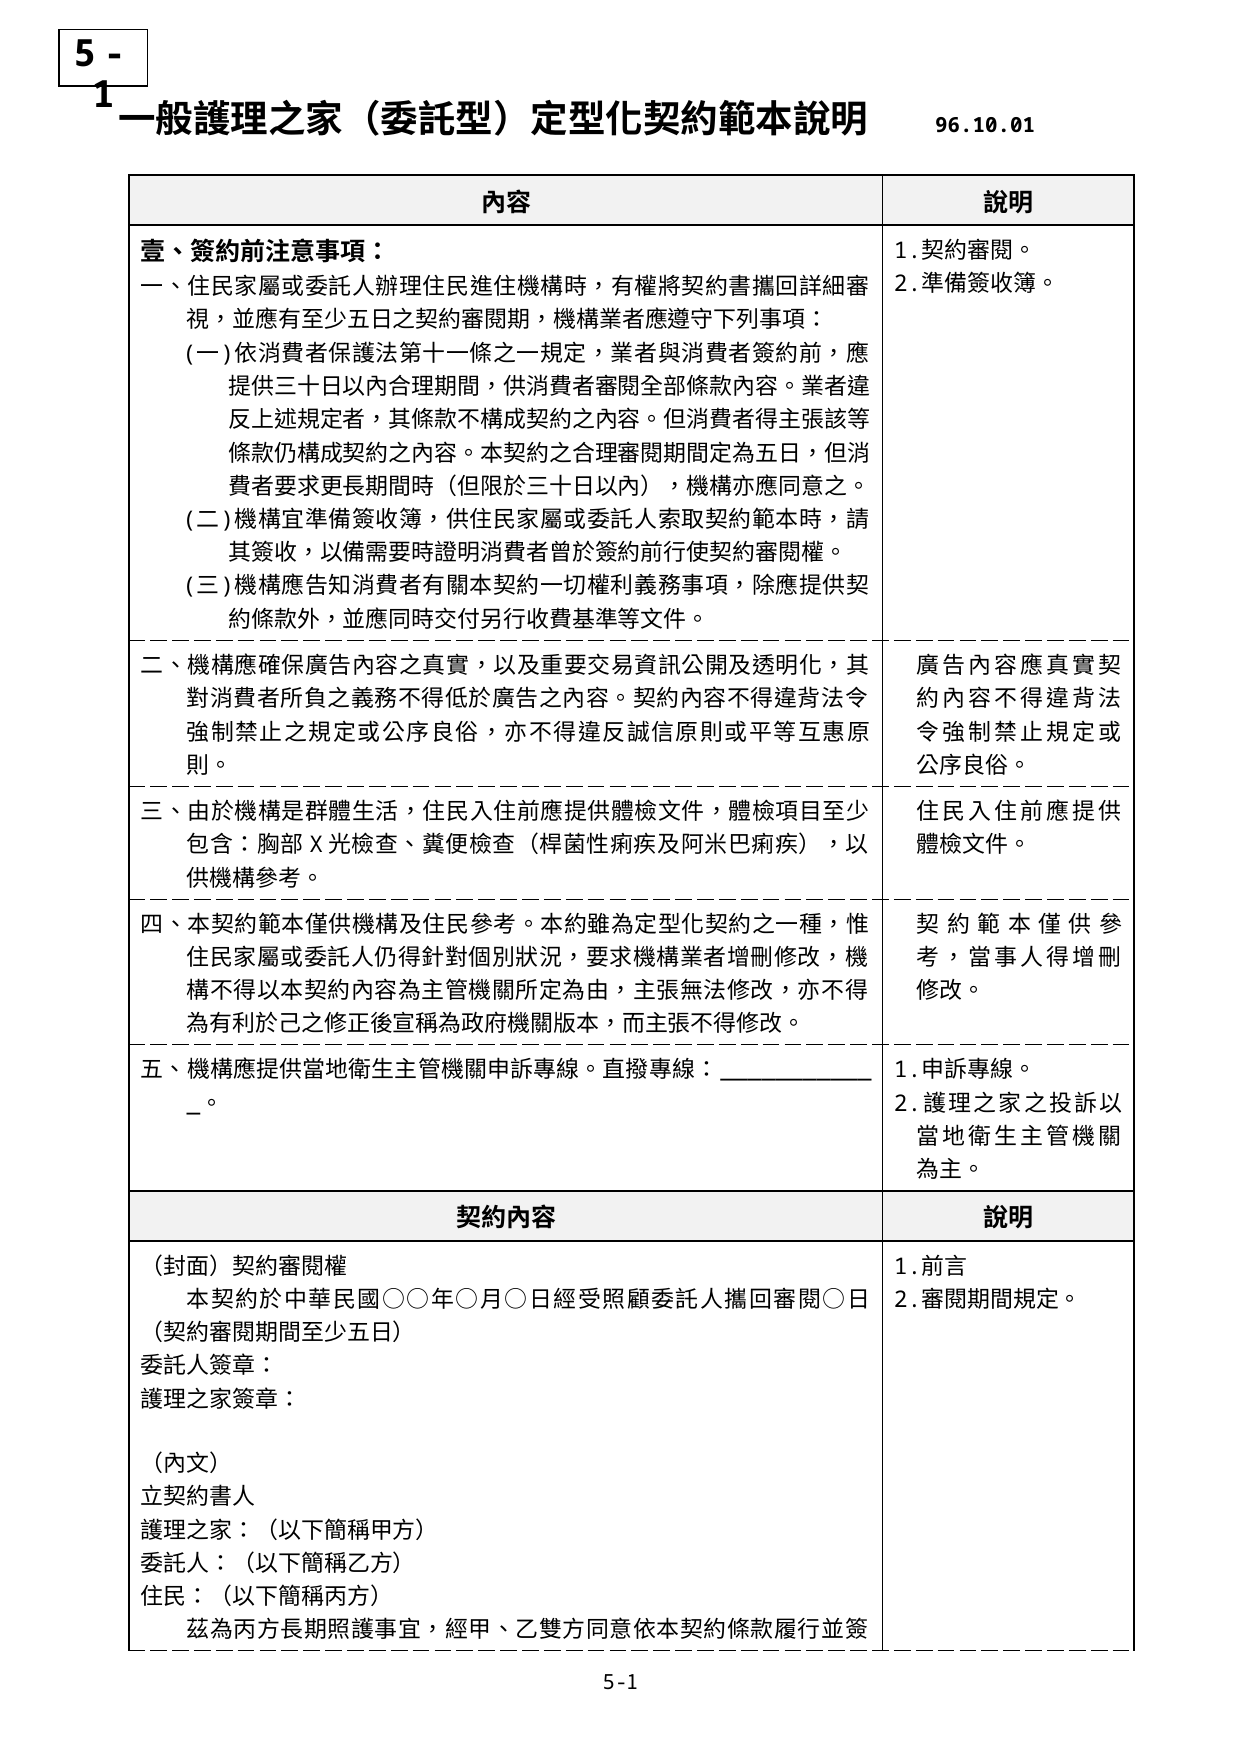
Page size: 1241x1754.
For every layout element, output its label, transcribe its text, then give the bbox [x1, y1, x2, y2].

table_cell 三、由於機構是群體生活，住民入住前應提供體檢文件，體檢項目至少包含：胸部X光檢查、糞便檢查（桿菌性痢疾及阿米巴痢疾），以供機構參考。 [130, 786, 882, 898]
table_cell 說明 [883, 1192, 1133, 1240]
table_cell 二、機構應確保廣告內容之真實，以及重要交易資訊公開及透明化，其對消費者所負之義務不得低於廣告之內容。契約內容不得違背法令強制禁止之規定或公序良俗，亦不得違反誠信原則或平等互惠原則。 [130, 640, 882, 786]
table_cell （封面）契約審閱權 本契約於中華民國○○年○月○日經受照顧委託人攜回審閱○日（契約審閱期間至少五日） 委託人簽章： 護理之家簽章： （內文） 立契約書人 護理之家：（以下簡稱甲方） 委託人：（以下簡稱乙方） 住民：（以下簡稱丙方） 茲為丙方長期照護事宜，經甲、乙雙方同意依本契約條款履行並簽 [130, 1242, 882, 1650]
table_cell 1.前言 2.審閱期間規定。 [883, 1242, 1133, 1650]
table_cell 住民入住前應提供體檢文件。 [883, 786, 1133, 898]
table_cell 契約內容 [130, 1192, 882, 1240]
table_cell 五、機構應提供當地衛生主管機關申訴專線。直撥專線：____________。 [130, 1044, 882, 1190]
table_header 說明 [883, 176, 1133, 224]
table_cell 1.契約審閱。 2.準備簽收簿。 [883, 226, 1133, 640]
text 一般護理之家（委託型）定型化契約範本說明 96.10.01 [118, 89, 1122, 143]
table_cell 契約範本僅供參考，當事人得增刪修改。 [883, 899, 1133, 1044]
table_cell 四、本契約範本僅供機構及住民參考。本約雖為定型化契約之一種，惟住民家屬或委託人仍得針對個別狀況，要求機構業者增刪修改，機構不得以本契約內容為主管機關所定為由，主張無法修改，亦不得為有利於己之修正後宣稱為政府機關版本，而主張不得修改。 [130, 899, 882, 1044]
table_cell 廣告內容應真實契約內容不得違背法令強制禁止規定或公序良俗。 [883, 640, 1133, 786]
table_cell 壹、簽約前注意事項： 一、住民家屬或委託人辦理住民進住機構時，有權將契約書攜回詳細審視，並應有至少五日之契約審閱期，機構業者應遵守下列事項： (一)依消費者保護法第十一條之一規定，業者與消費者簽約前，應提供三十日以內合理期間，供消費者審閱全部條款內容。業者違反上述規定者，其條款不構成契約之內容。但消費者得主張該等條款仍構成契約之內容。本契約之合理審閱期間定為五日，但消費者要求更長期間時（但限於三十日以內），機構亦應同意之。 (二)機構宜準備簽收簿，供住民家屬或委託人索取契約範本時，請其簽收，以備需要時證明消費者曾於簽約前行使契約審閱權。 (三)機構應告知消費者有關本契約一切權利義務事項，除應提供契約條款外，並應同時交付另行收費基準等文件。 [130, 226, 882, 640]
table_header 內容 [130, 176, 882, 224]
table_cell 1.申訴專線。 2.護理之家之投訴以當地衛生主管機關為主。 [883, 1044, 1133, 1190]
